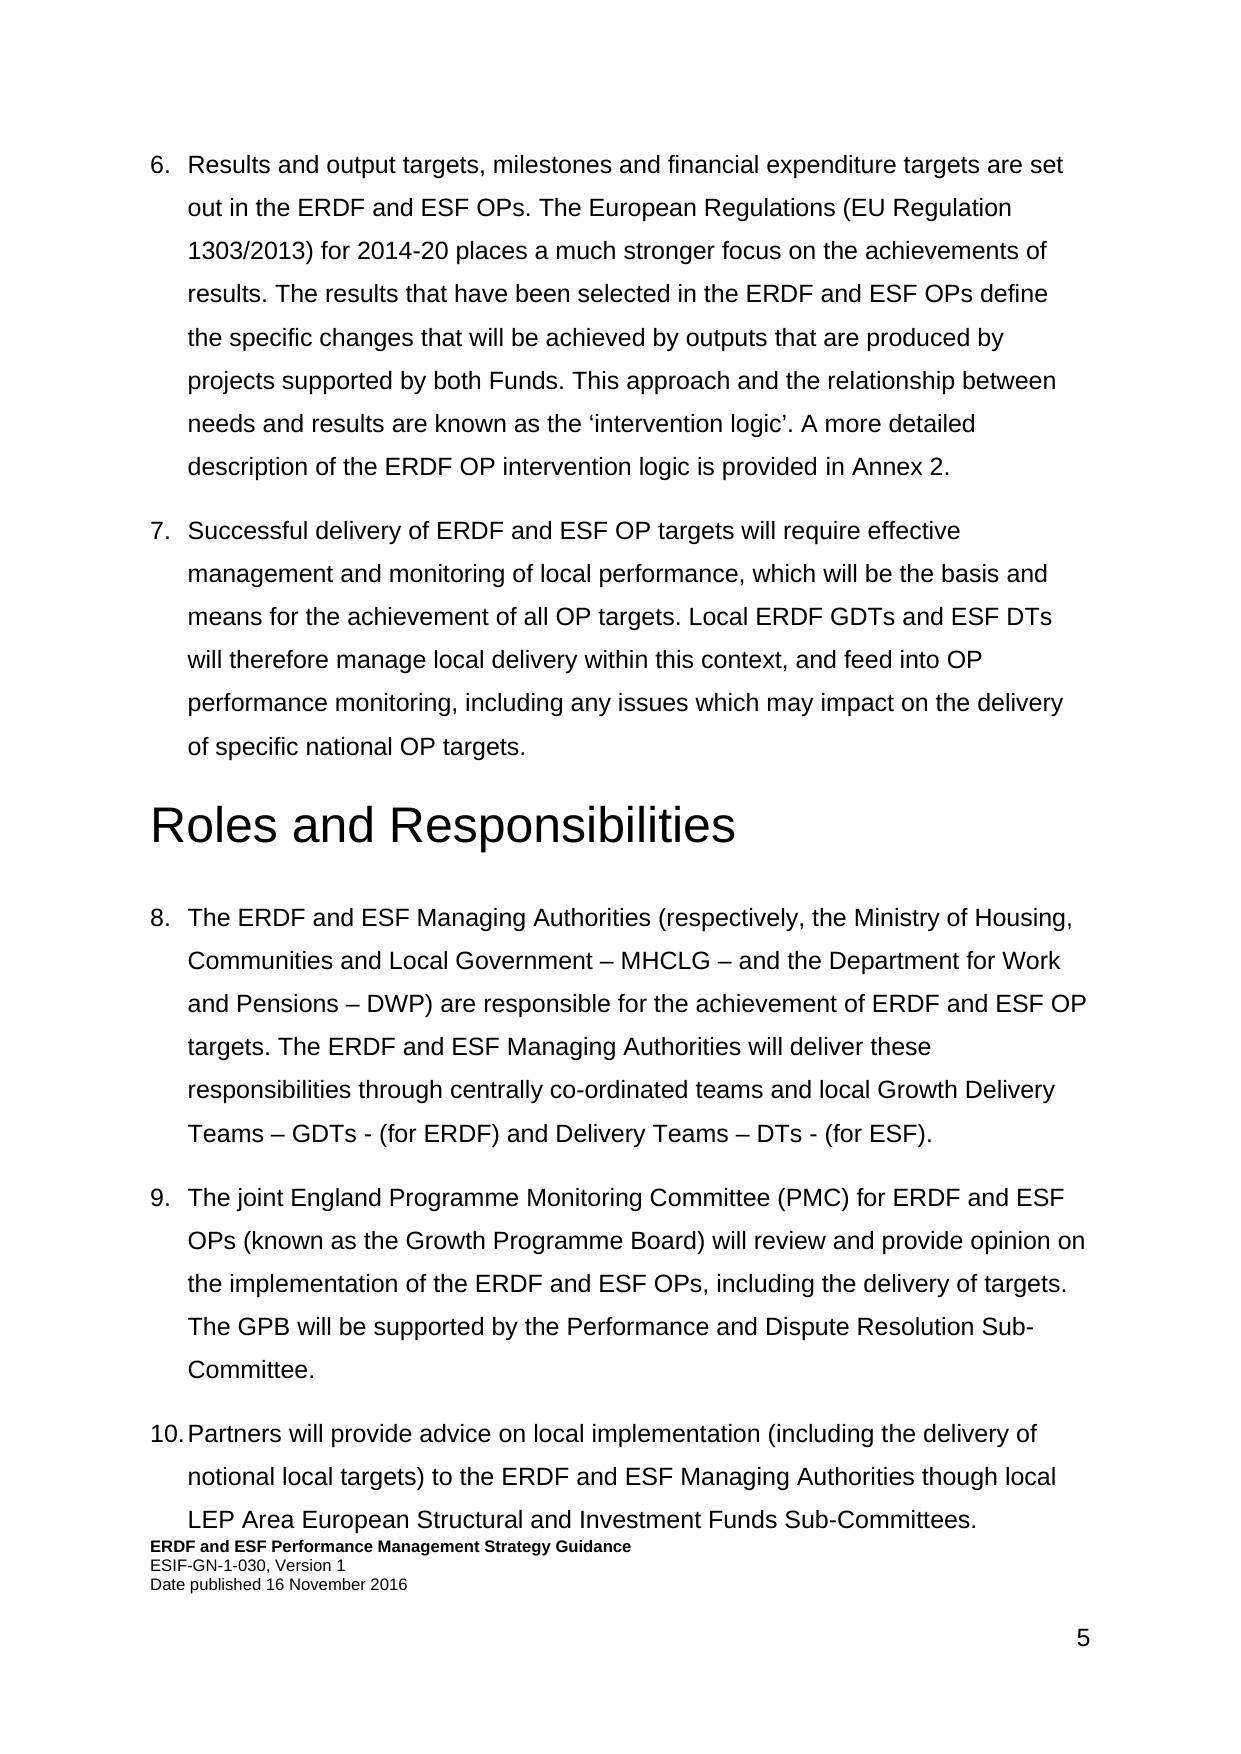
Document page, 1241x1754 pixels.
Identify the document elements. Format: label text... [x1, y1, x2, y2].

list Results and output targets, milestones and financial expenditure targets are set out in the ERDF and ESF OPs. The European Regulations (EU Regulation 1303/2013) for 2014-20 places a much stronger focus on the achievements of results. The results that have been selected in the ERDF and ESF OPs define the specific changes that will be achieved by outputs that are produced by projects supported by both Funds. This approach and the relationship between needs and results are known as the ‘intervention logic’. A more detailed description of the ERDF OP intervention logic is provided in Annex 2. [150, 150, 1090, 481]
list The joint England Programme Monitoring Committee (PMC) for ERDF and ESF OPs (known as the Growth Programme Board) will review and provide opinion on the implementation of the ERDF and ESF OPs, including the delivery of targets. The GPB will be supported by the Performance and Dispute Resolution Sub-Committee. [150, 1182, 1090, 1384]
subtitle Roles and Responsibilities [150, 795, 1090, 853]
list Partners will provide advice on local implementation (including the delivery of notional local targets) to the ERDF and ESF Managing Authorities though local LEP Area European Structural and Investment Funds Sub-Committees. [150, 1419, 1090, 1534]
list The ERDF and ESF Managing Authorities (respectively, the Ministry of Housing, Communities and Local Government – MHCLG – and the Department for Work and Pensions – DWP) are responsible for the achievement of ERDF and ESF OP targets. The ERDF and ESF Managing Authorities will deliver these responsibilities through centrally co-ordinated teams and local Growth Delivery Teams – GDTs - (for ERDF) and Delivery Teams – DTs - (for ESF). [150, 903, 1090, 1147]
list Successful delivery of ERDF and ESF OP targets will require effective management and monitoring of local performance, which will be the basis and means for the achievement of all OP targets. Local ERDF GDTs and ESF DTs will therefore manage local delivery within this context, and feed into OP performance monitoring, including any issues which may impact on the delivery of specific national OP targets. [150, 516, 1090, 760]
